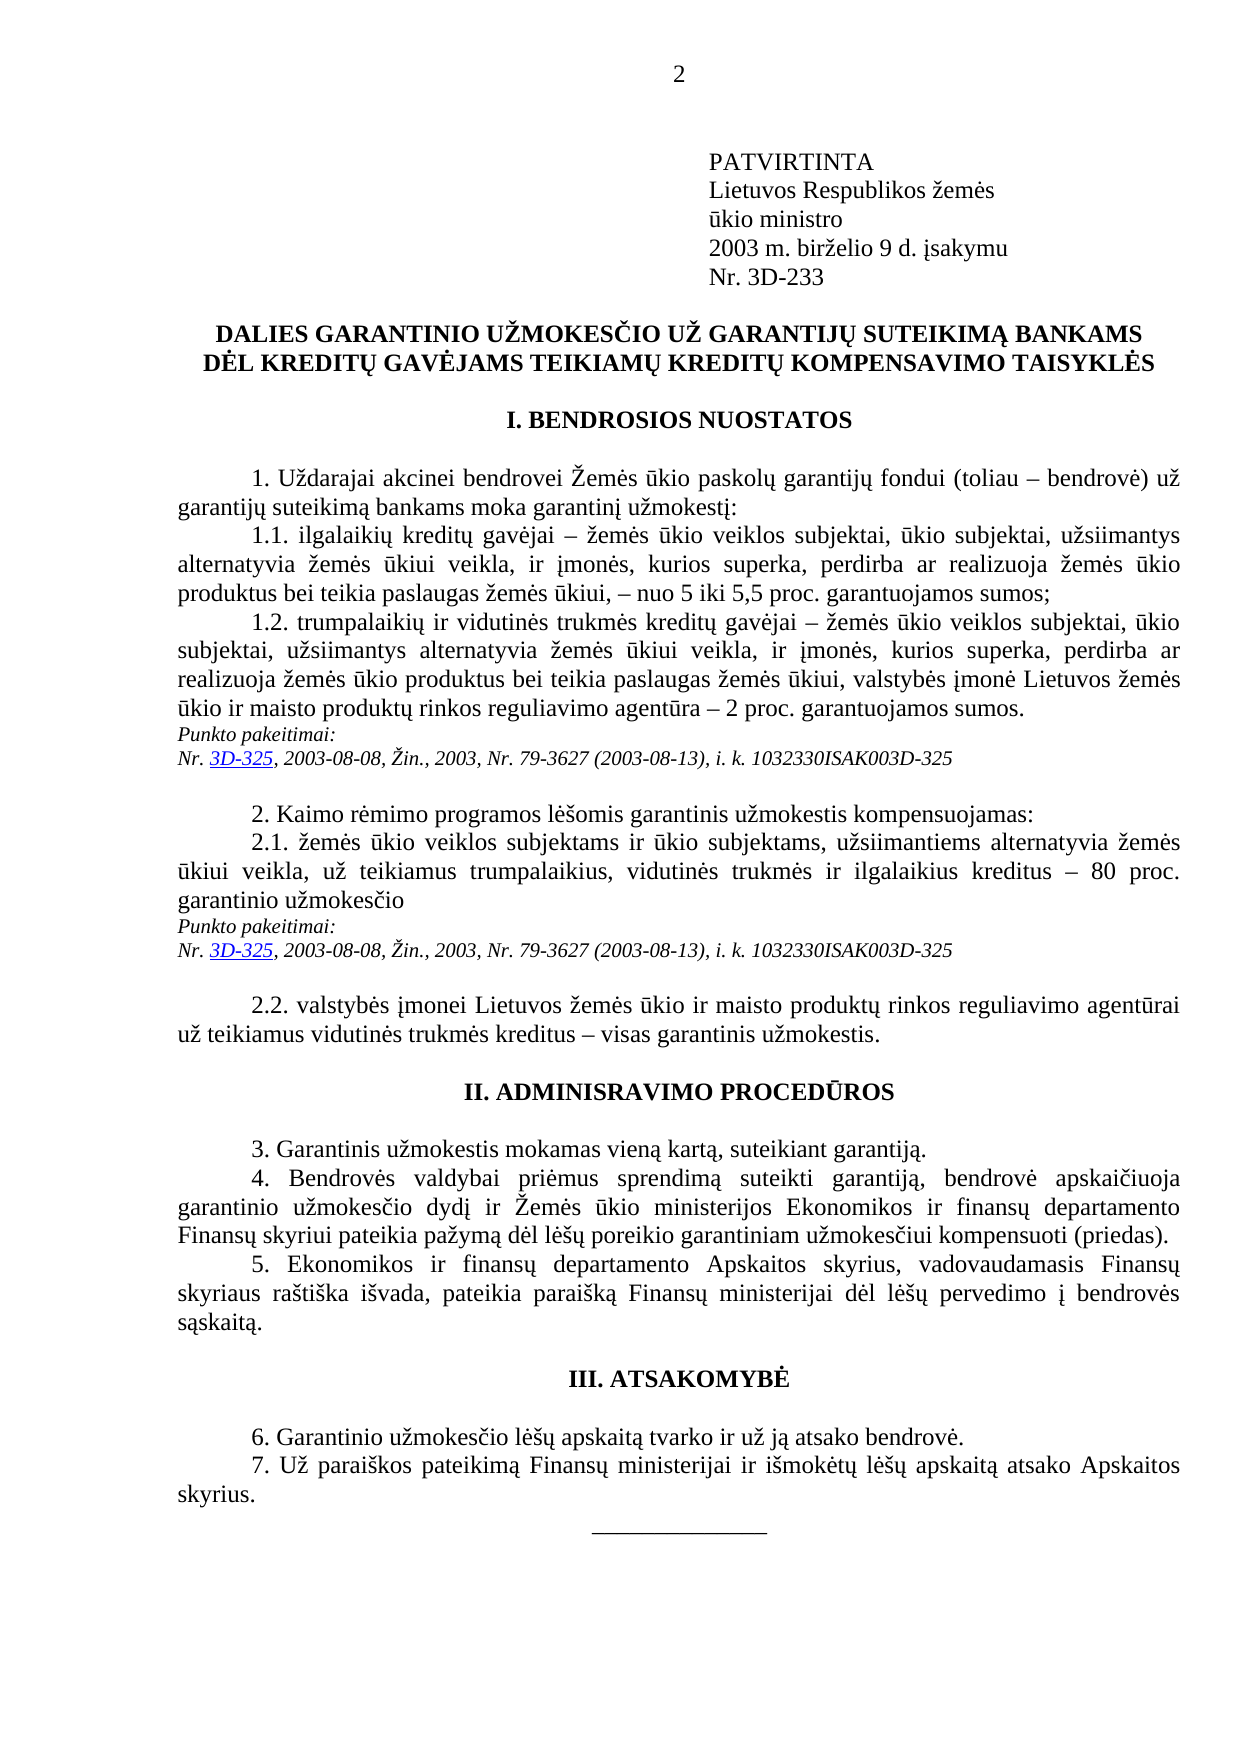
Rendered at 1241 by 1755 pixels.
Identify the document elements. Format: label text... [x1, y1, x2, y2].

text 2.1. žemės ūkio veiklos subjektams ir ūkio subjektams, užsiimantiems alternatyvia žemės ūkiui veikla, už teikiamus trumpalaikius, vidutinės trukmės ir ilgalaikius kreditus – 80 proc. garantinio užmokesčio [177, 827, 1181, 914]
text 6. Garantinio užmokesčio lėšų apskaitą tvarko ir už ją atsako bendrovė. [177, 1422, 1181, 1451]
text 2.2. valstybės įmonei Lietuvos žemės ūkio ir maisto produktų rinkos reguliavimo agentūrai už teikiamus vidutinės trukmės kreditus – visas garantinis užmokestis. [177, 991, 1181, 1048]
text 1.1. ilgalaikių kreditų gavėjai – žemės ūkio veiklos subjektai, ūkio subjektai, užsiimantys alternatyvia žemės ūkiui veikla, ir įmonės, kurios superka, perdirba ar realizuoja žemės ūkio produktus bei teikia paslaugas žemės ūkiui, – nuo 5 iki 5,5 proc. garantuojamos sumos; [177, 521, 1181, 607]
text DALIES GARANTINIO UŽMOKESČIO UŽ GARANTIJŲ SUTEIKIMĄ BANKAMS [177, 319, 1181, 348]
text II. ADMINISRAVIMO PROCEDŪROS [177, 1077, 1181, 1106]
text 7. Už paraiškos pateikimą Finansų ministerijai ir išmokėtų lėšų apskaitą atsako Apskaitos skyrius. [177, 1451, 1181, 1508]
text Nr. 3D-325, 2003-08-08, Žin., 2003, Nr. 79-3627 (2003-08-13), i. k. 1032330ISAK003D-325 [177, 938, 1181, 962]
text Punkto pakeitimai: [177, 914, 1181, 938]
text 5. Ekonomikos ir finansų departamento Apskaitos skyrius, vadovaudamasis Finansų skyriaus raštiška išvada, pateikia paraišką Finansų ministerijai dėl lėšų pervedimo į bendrovės sąskaitą. [177, 1249, 1181, 1336]
text ______________ [177, 1508, 1181, 1537]
text ūkio ministro [177, 204, 1181, 233]
text Lietuvos Respublikos žemės [177, 176, 1181, 204]
text Nr. 3D-233 [177, 262, 1181, 291]
text 2. Kaimo rėmimo programos lėšomis garantinis užmokestis kompensuojamas: [177, 799, 1181, 827]
text DĖL KREDITŲ GAVĖJAMS TEIKIAMŲ KREDITŲ KOMPENSAVIMO TAISYKLĖS [177, 348, 1181, 377]
text Punkto pakeitimai: [177, 722, 1181, 746]
text PATVIRTINTA [177, 147, 1181, 176]
text 1.2. trumpalaikių ir vidutinės trukmės kreditų gavėjai – žemės ūkio veiklos subjektai, ūkio subjektai, užsiimantys alternatyvia žemės ūkiui veikla, ir įmonės, kurios superka, perdirba ar realizuoja žemės ūkio produktus bei teikia paslaugas žemės ūkiui, valstybės įmonė Lietuvos žemės ūkio ir maisto produktų rinkos reguliavimo agentūra – 2 proc. garantuojamos sumos. [177, 607, 1181, 722]
text III. ATSAKOMYBĖ [177, 1364, 1181, 1393]
text 1. Uždarajai akcinei bendrovei Žemės ūkio paskolų garantijų fondui (toliau – bendrovė) už garantijų suteikimą bankams moka garantinį užmokestį: [177, 463, 1181, 521]
text Nr. 3D-325, 2003-08-08, Žin., 2003, Nr. 79-3627 (2003-08-13), i. k. 1032330ISAK003D-325 [177, 746, 1181, 770]
text I. BENDROSIOS NUOSTATOS [177, 406, 1181, 434]
text 4. Bendrovės valdybai priėmus sprendimą suteikti garantiją, bendrovė apskaičiuoja garantinio užmokesčio dydį ir Žemės ūkio ministerijos Ekonomikos ir finansų departamento Finansų skyriui pateikia pažymą dėl lėšų poreikio garantiniam užmokesčiui kompensuoti (priedas). [177, 1163, 1181, 1249]
text 3. Garantinis užmokestis mokamas vieną kartą, suteikiant garantiją. [177, 1134, 1181, 1163]
text 2003 m. birželio 9 d. įsakymu [177, 233, 1181, 262]
